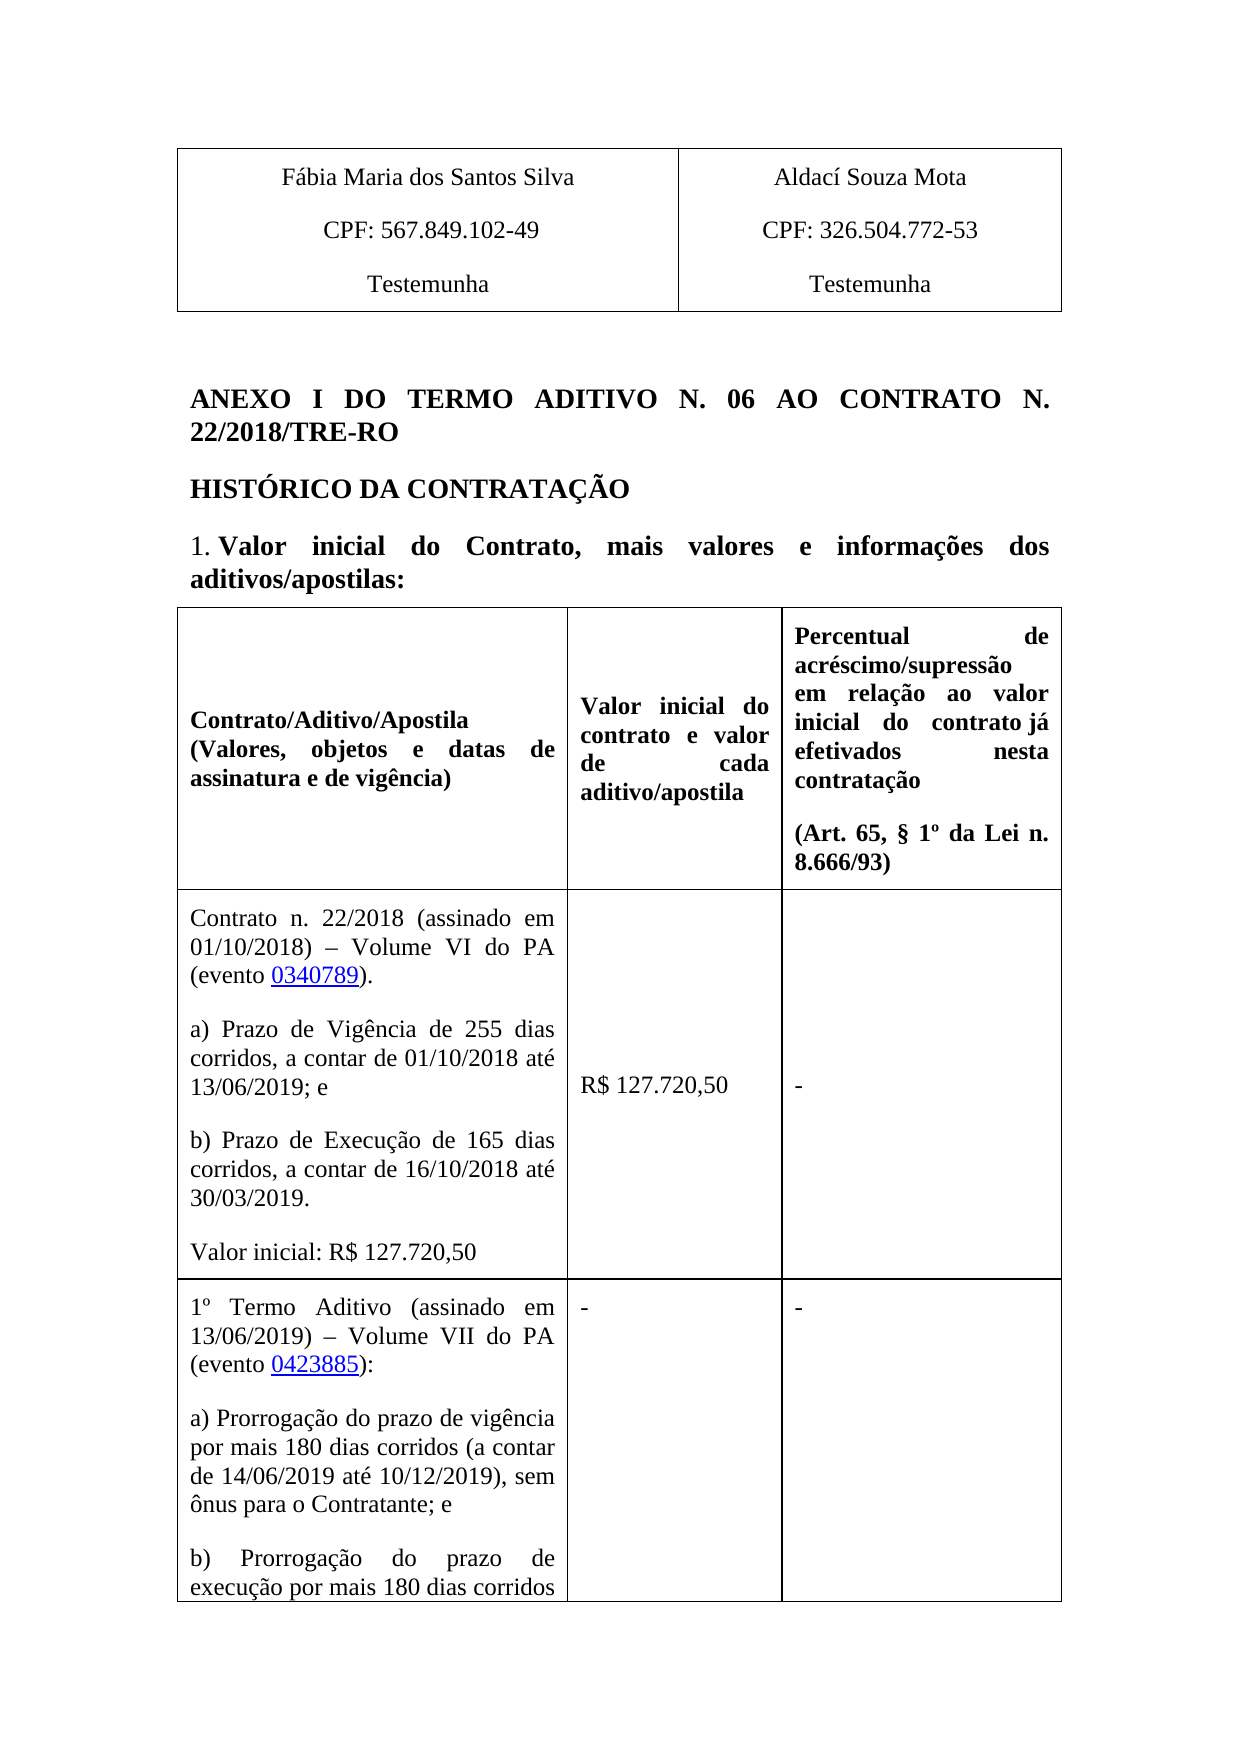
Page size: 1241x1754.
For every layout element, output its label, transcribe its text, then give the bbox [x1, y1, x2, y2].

table_cell - [783, 890, 1061, 1278]
table_cell - [783, 1280, 1061, 1601]
table_header Valor inicial do contrato e valor de cada aditivo/apostila [568, 608, 781, 888]
table_header Contrato/Aditivo/Apostila (Valores, objetos e datas de assinatura e de vigência) [178, 608, 567, 888]
table_cell Fábia Maria dos Santos Silva CPF: 567.849.102-49 Testemunha [178, 149, 678, 311]
text HISTÓRICO DA CONTRATAÇÃO [190, 472, 1051, 504]
text ANEXO I DO TERMO ADITIVO N. 06 AO CONTRATO N. 22/2018/TRE-RO [190, 382, 1051, 447]
table_cell Aldací Souza Mota CPF: 326.504.772-53 Testemunha [679, 149, 1061, 311]
table_cell 1º Termo Aditivo (assinado em 13/06/2019) – Volume VII do PA (evento 0423885): a) Prorrogação do prazo de vigência por mais 180 dias corridos (a contar de 14/06/2019 até 10/12/2019), sem ônus para o Contratante; e b) Prorrogação do prazo de execução por mais 180 dias corridos [178, 1280, 567, 1601]
table_cell - [568, 1280, 781, 1601]
text 1. Valor inicial do Contrato, mais valores e informações dos aditivos/apostilas: [190, 529, 1051, 594]
table_cell Contrato n. 22/2018 (assinado em 01/10/2018) – Volume VI do PA (evento 0340789). a) Prazo de Vigência de 255 dias corridos, a contar de 01/10/2018 até 13/06/2019; e b) Prazo de Execução de 165 dias corridos, a contar de 16/10/2018 até 30/03/2019. Valor inicial: R$ 127.720,50 [178, 890, 567, 1278]
table_cell R$ 127.720,50 [568, 890, 781, 1278]
table_header Percentual de acréscimo/supressão em relação ao valor inicial do contrato já efetivados nesta contratação (Art. 65, § 1º da Lei n. 8.666/93) [783, 608, 1061, 888]
